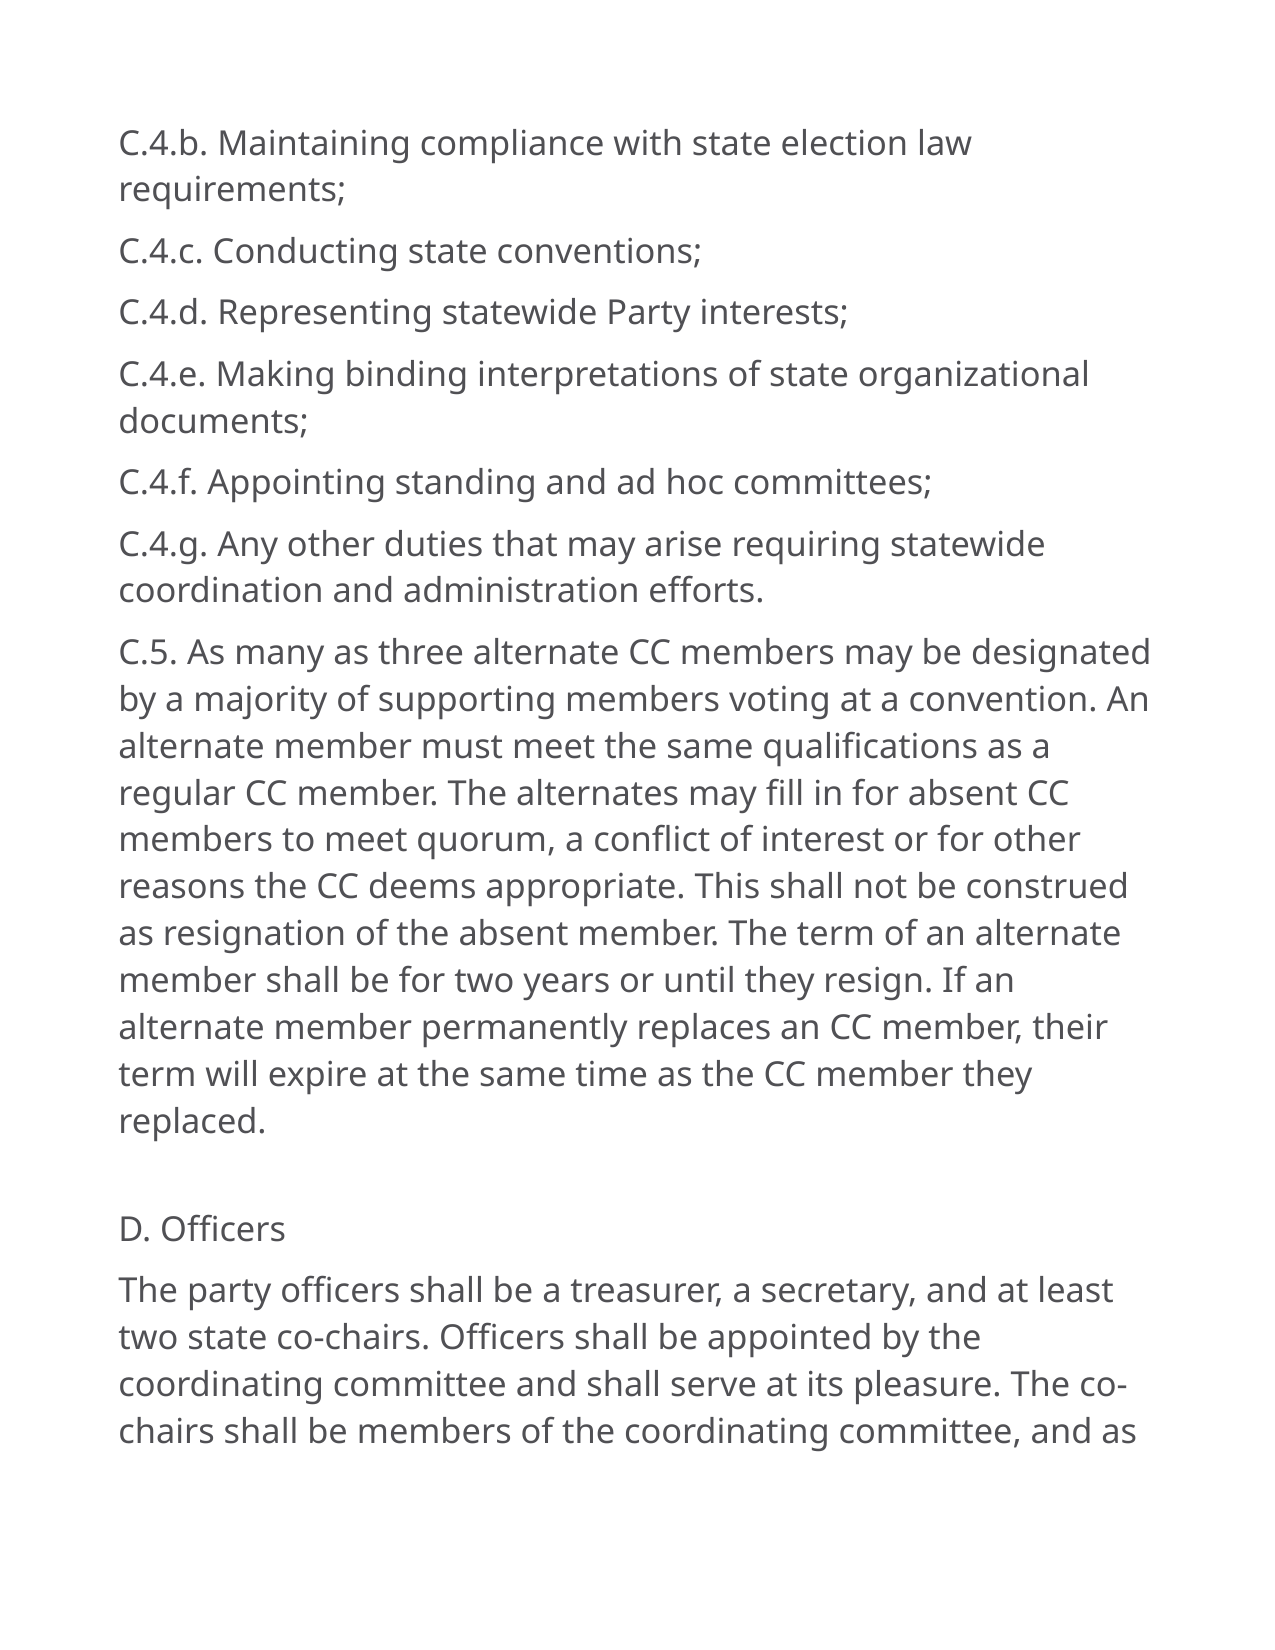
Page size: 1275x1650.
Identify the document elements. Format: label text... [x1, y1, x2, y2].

text C.4.b. Maintaining compliance with state election law requirements; [118, 118, 1157, 212]
text C.5. As many as three alternate CC members may be designated by a majority of supporting members voting at a convention. An alternate member must meet the same qualifications as a regular CC member. The alternates may fill in for absent CC members to meet quorum, a conflict of interest or for other reasons the CC deems appropriate. This shall not be construed as resignation of the absent member. The term of an alternate member shall be for two years or until they resign. If an alternate member permanently replaces an CC member, their term will expire at the same time as the CC member they replaced. [118, 627, 1157, 1143]
text C.4.e. Making binding interpretations of state organizational documents; [118, 349, 1157, 443]
text C.4.d. Representing statewide Party interests; [118, 288, 1157, 335]
text C.4.g. Any other duties that may arise requiring statewide coordination and administration efforts. [118, 519, 1157, 613]
text C.4.f. Appointing standing and ad hoc committees; [118, 458, 1157, 504]
text D. Officers [118, 1204, 1157, 1251]
text C.4.c. Conducting state conventions; [118, 226, 1157, 273]
text The party officers shall be a treasurer, a secretary, and at least two state co-chairs. Officers shall be appointed by the coordinating committee and shall serve at its pleasure. The co-chairs shall be members of the coordinating committee, and as [118, 1266, 1157, 1453]
